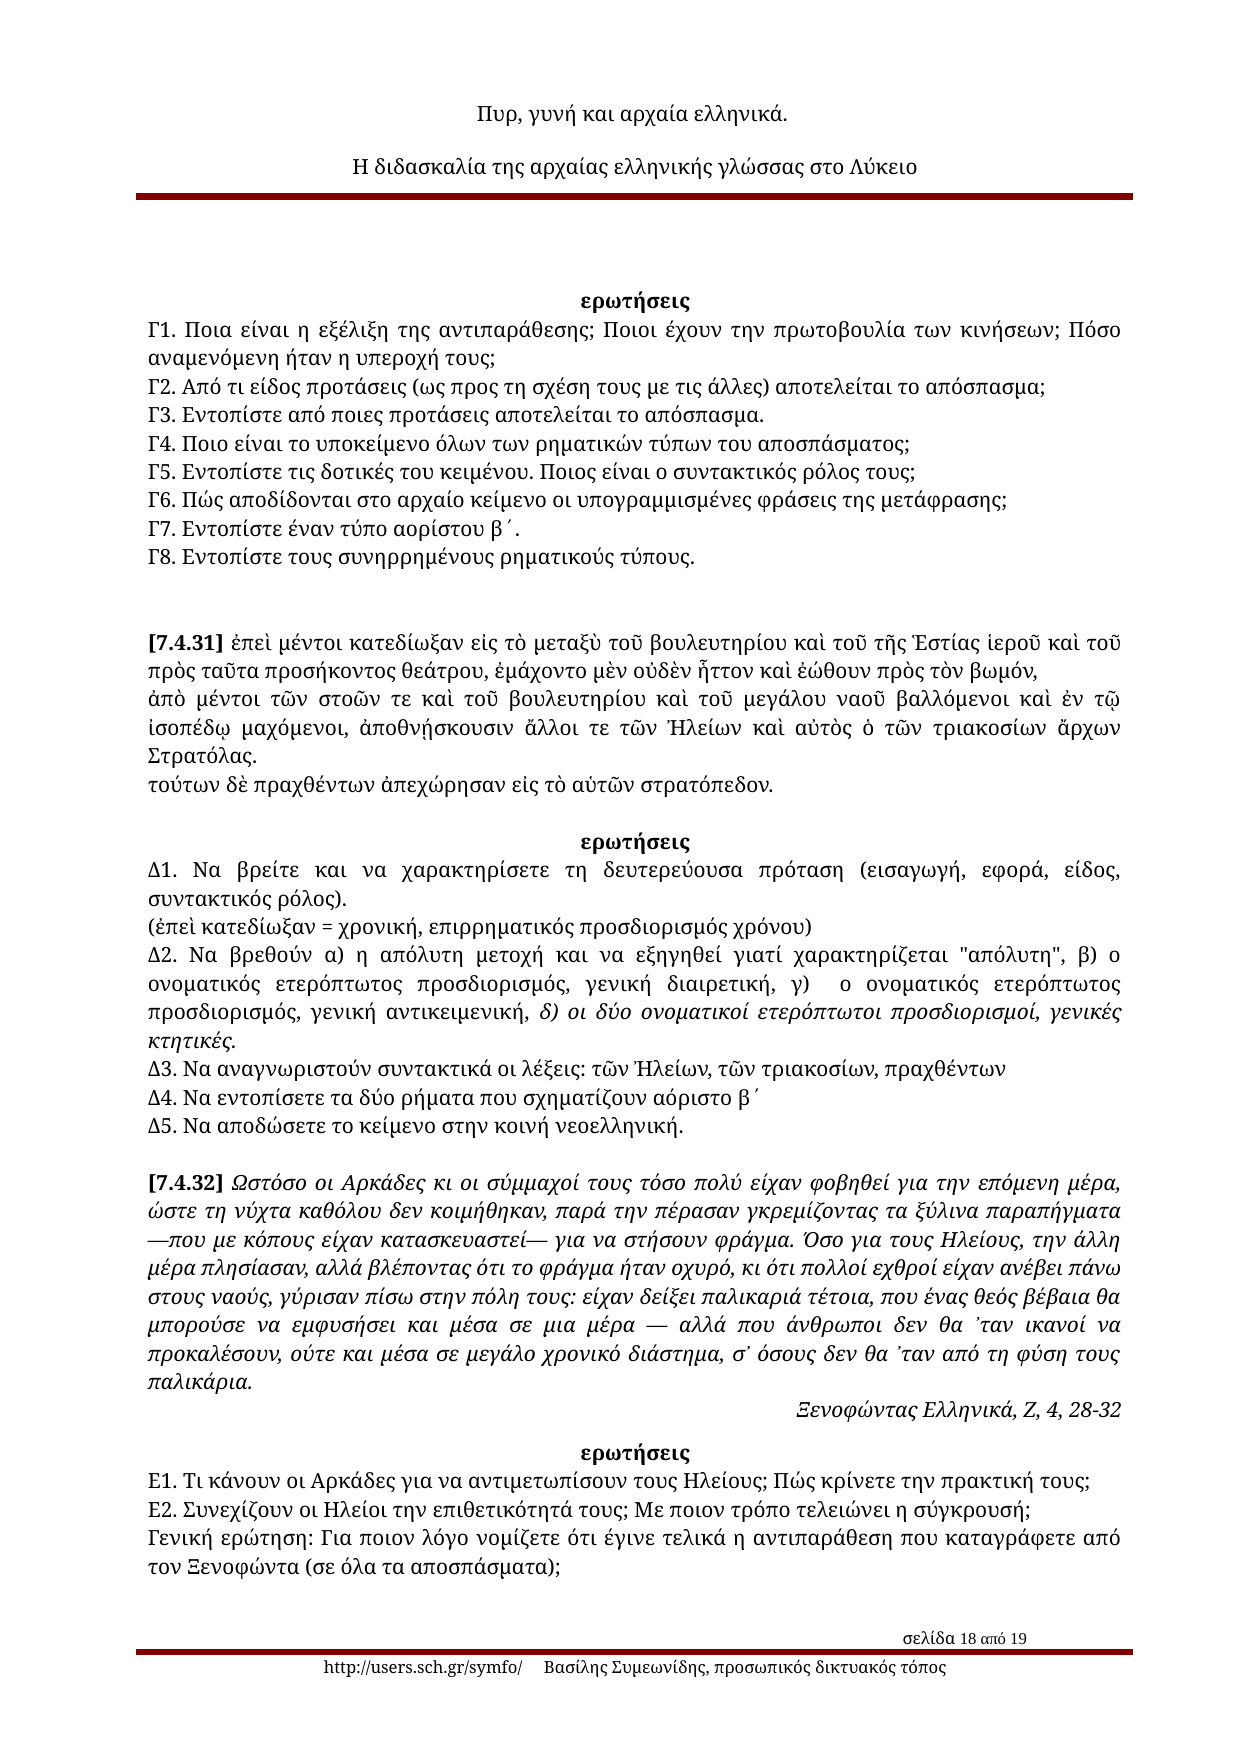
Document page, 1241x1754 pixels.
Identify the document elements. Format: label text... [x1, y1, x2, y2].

text Ε2. Συνεχίζουν οι Ηλείοι την επιθετικότητά τους; Με ποιον τρόπο τελειώνει η σύγκρουσή; [148, 1495, 1122, 1523]
text Δ2. Να βρεθούν α) η απόλυτη μετοχή και να εξηγηθεί γιατί χαρακτηρίζεται "απόλυτη", β) ο ονοματικός ετερόπτωτος προσδιορισμός, γενική διαιρετική, γ) ο ονοματικός ετερόπτωτος προσδιορισμός, γενική αντικειμενική, δ) οι δύο ονοματικοί ετερόπτωτοι προσδιορισμοί, γενικές κτητικές. [148, 941, 1122, 1054]
text Δ1. Να βρείτε και να χαρακτηρίσετε τη δευτερεύουσα πρόταση (εισαγωγή, εφορά, είδος, συντακτικός ρόλος). [148, 855, 1122, 912]
text Ξενοφώντας Ελληνικά, Ζ, 4, 28-32 [148, 1396, 1122, 1424]
text ερωτήσεις [148, 1438, 1122, 1467]
text Γ6. Πώς αποδίδονται στο αρχαίο κείμενο οι υπογραμμισμένες φράσεις της μετάφρασης; [148, 486, 1122, 514]
text Γενική ερώτηση: Για ποιον λόγο νομίζετε ότι έγινε τελικά η αντιπαράθεση που καταγράφετε από τον Ξενοφώντα (σε όλα τα αποσπάσματα); [148, 1523, 1122, 1580]
text Γ1. Ποια είναι η εξέλιξη της αντιπαράθεσης; Ποιοι έχουν την πρωτοβουλία των κινήσεων; Πόσο αναμενόμενη ήταν η υπεροχή τους; [148, 315, 1122, 372]
text τούτων δὲ πραχθέντων ἀπεχώρησαν εἰς τὸ αὑτῶν στρατόπεδον. [148, 770, 1122, 798]
text [7.4.31] ἐπεὶ μέντοι κατεδίωξαν εἰς τὸ μεταξὺ τοῦ βουλευτηρίου καὶ τοῦ τῆς Ἑστίας ἱεροῦ καὶ τοῦ πρὸς ταῦτα προσήκοντος θεάτρου, ἐμάχοντο μὲν οὐδὲν ἧττον καὶ ἐώθουν πρὸς τὸν βωμόν, [148, 628, 1122, 684]
text ἀπὸ μέντοι τῶν στοῶν τε καὶ τοῦ βουλευτηρίου καὶ τοῦ μεγάλου ναοῦ βαλλόμενοι καὶ ἐν τῷ ἰσοπέδῳ μαχόμενοι, ἀποθνῄσκουσιν ἄλλοι τε τῶν Ἠλείων καὶ αὐτὸς ὁ τῶν τριακοσίων ἄρχων Στρατόλας. [148, 684, 1122, 770]
text Γ7. Εντοπίστε έναν τύπο αορίστου β΄. [148, 514, 1122, 542]
text [7.4.32] Ωστόσο οι Αρκάδες κι οι σύμμαχοί τους τόσο πολύ είχαν φοβηθεί για την επόμενη μέρα, ώστε τη νύχτα καθόλου δεν κοιμήθηκαν, παρά την πέρασαν γκρεμίζοντας τα ξύλινα παραπήγματα —που με κόπους είχαν κατασκευαστεί— για να στήσουν φράγμα. Όσο για τους Ηλείους, την άλλη μέρα πλησίασαν, αλλά βλέποντας ότι το φράγμα ήταν οχυρό, κι ότι πολλοί εχθροί είχαν ανέβει πάνω στους ναούς, γύρισαν πίσω στην πόλη τους: είχαν δείξει παλικαριά τέτοια, που ένας θεός βέβαια θα μπορούσε να εμφυσήσει και μέσα σε μια μέρα — αλλά που άνθρωποι δεν θα ᾽ταν ικανοί να προκαλέσουν, ούτε και μέσα σε μεγάλο χρονικό διάστημα, σ᾽ όσους δεν θα ᾽ταν από τη φύση τους παλικάρια. [148, 1168, 1122, 1396]
text Γ8. Εντοπίστε τους συνηρρημένους ρηματικούς τύπους. [148, 542, 1122, 571]
text ερωτήσεις [148, 827, 1122, 855]
text Δ5. Να αποδώσετε το κείμενο στην κοινή νεοελληνική. [148, 1111, 1122, 1139]
text Γ2. Από τι είδος προτάσεις (ως προς τη σχέση τους με τις άλλες) αποτελείται το απόσπασμα; [148, 372, 1122, 400]
text Γ4. Ποιο είναι το υποκείμενο όλων των ρηματικών τύπων του αποσπάσματος; [148, 429, 1122, 457]
text Δ3. Να αναγνωριστούν συντακτικά οι λέξεις: τῶν Ἠλείων, τῶν τριακοσίων, πραχθέντων [148, 1054, 1122, 1083]
text Γ5. Εντοπίστε τις δοτικές του κειμένου. Ποιος είναι ο συντακτικός ρόλος τους; [148, 457, 1122, 486]
text (ἐπεὶ κατεδίωξαν = χρονική, επιρρηματικός προσδιορισμός χρόνου) [148, 912, 1122, 941]
text Γ3. Εντοπίστε από ποιες προτάσεις αποτελείται το απόσπασμα. [148, 400, 1122, 429]
text ερωτήσεις [148, 286, 1122, 315]
text Ε1. Τι κάνουν οι Αρκάδες για να αντιμετωπίσουν τους Ηλείους; Πώς κρίνετε την πρακτική τους; [148, 1467, 1122, 1495]
text Δ4. Να εντοπίσετε τα δύο ρήματα που σχηματίζουν αόριστο β΄ [148, 1083, 1122, 1111]
